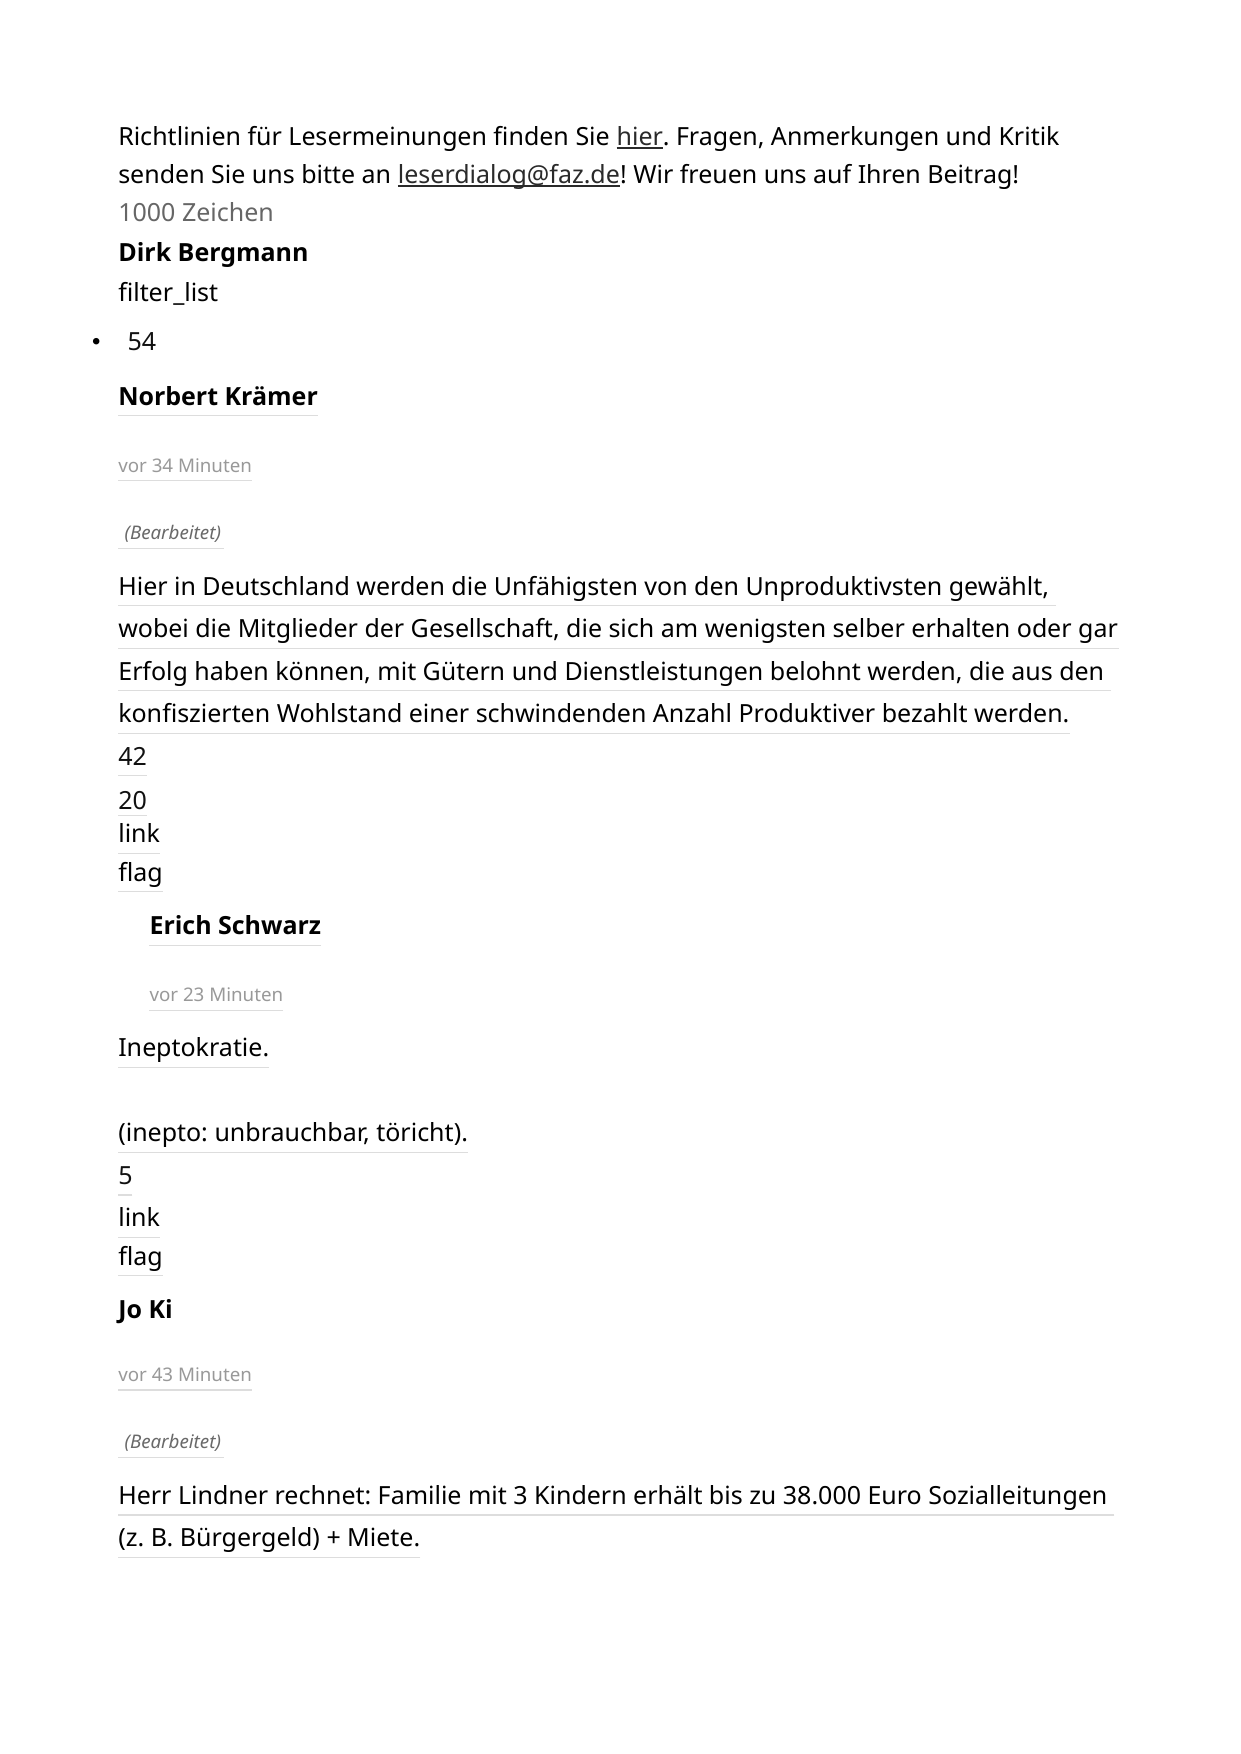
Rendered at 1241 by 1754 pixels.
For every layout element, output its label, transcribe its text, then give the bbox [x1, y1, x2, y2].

text link [118, 1200, 1122, 1238]
list 54 [121, 323, 1122, 357]
text Erich Schwarz [149, 908, 1122, 946]
text vor 23 Minuten [149, 982, 1117, 1011]
text flag [118, 854, 1122, 892]
text Richtlinien für Lesermeinungen finden Sie hier. Fragen, Anmerkungen und Kritik senden Sie uns bitte an leserdialog@faz.de! Wir freuen uns auf Ihren Beitrag! [118, 118, 1122, 190]
text vor 43 Minuten [118, 1361, 1117, 1391]
text (Bearbeitet) [118, 1425, 1122, 1458]
text vor 34 Minuten [118, 452, 1117, 481]
text filter_list [118, 275, 1122, 309]
text Dirk Bergmann [118, 234, 1122, 268]
text Hier in Deutschland werden die Unfähigsten von den Unproduktivsten gewählt, wobei die Mitglieder der Gesellschaft, die sich am wenigsten selber erhalten oder gar Erfolg haben können, mit Gütern und Dienstleistungen belohnt werden, die aus den konfiszierten Wohlstand einer schwindenden Anzahl Produktiver bezahlt werden. [118, 568, 1122, 734]
text Jo Ki [118, 1292, 1122, 1326]
text Ineptokratie. (inepto: unbrauchbar, töricht). [118, 1030, 1122, 1153]
text link [118, 816, 1122, 854]
text (Bearbeitet) [118, 516, 1122, 549]
text 1000 Zeichen [118, 194, 1122, 228]
text 20 [118, 781, 1122, 816]
text Norbert Krämer [118, 378, 1122, 416]
text 5 [118, 1158, 1122, 1196]
text flag [118, 1238, 1122, 1276]
text Herr Lindner rechnet: Familie mit 3 Kindern erhält bis zu 38.000 Euro Sozialleitungen (z. B. Bürgergeld) + Miete. [118, 1477, 1122, 1601]
text 42 [118, 738, 1122, 776]
